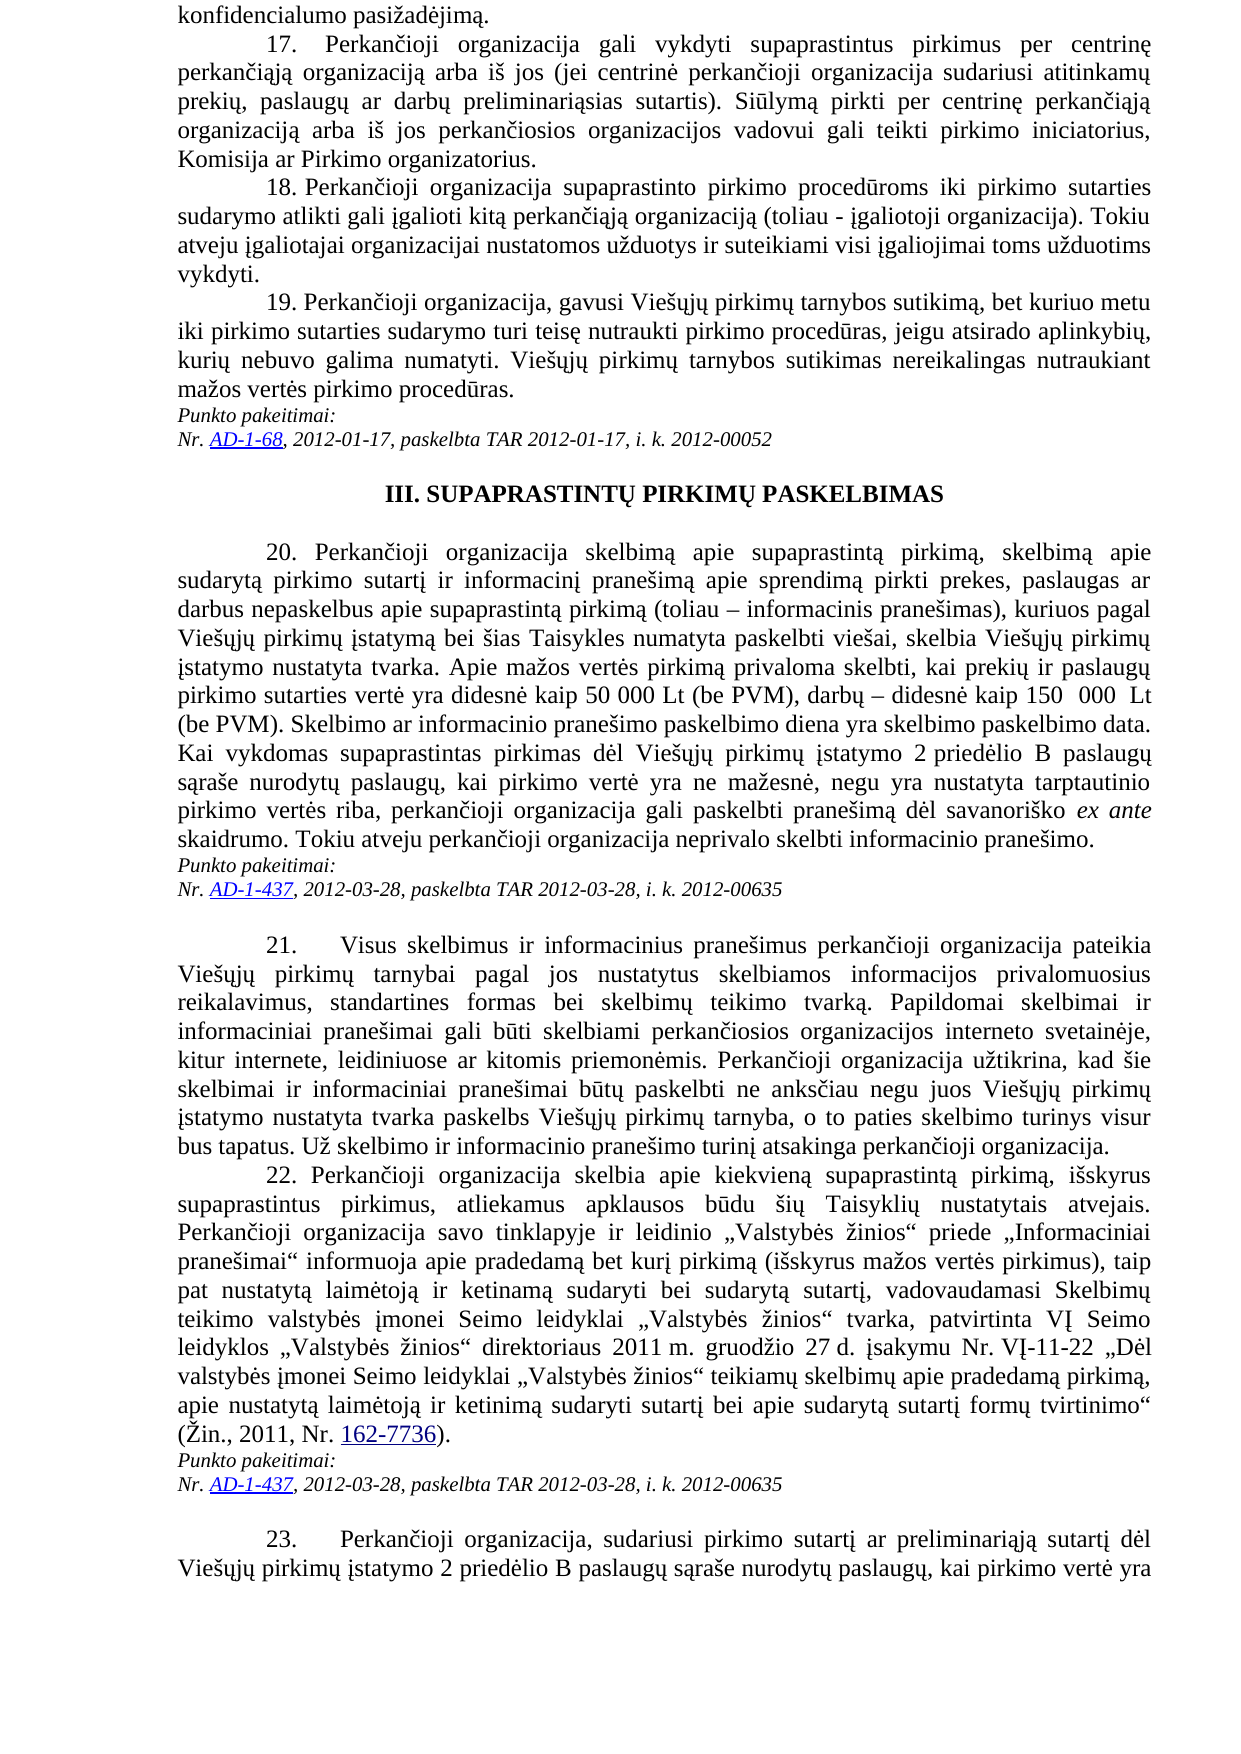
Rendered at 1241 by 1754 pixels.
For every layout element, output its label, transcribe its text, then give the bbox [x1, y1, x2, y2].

text 23. Perkančioji organizacija, sudariusi pirkimo sutartį ar preliminariąją sutartį dėl Viešųjų pirkimų įstatymo 2 priedėlio B paslaugų sąraše nurodytų paslaugų, kai pirkimo vertė yra [177, 1524, 1152, 1582]
text 20. Perkančioji organizacija skelbimą apie supaprastintą pirkimą, skelbimą apie sudarytą pirkimo sutartį ir informacinį pranešimą apie sprendimą pirkti prekes, paslaugas ar darbus nepaskelbus apie supaprastintą pirkimą (toliau – informacinis pranešimas), kuriuos pagal Viešųjų pirkimų įstatymą bei šias Taisykles numatyta paskelbti viešai, skelbia Viešųjų pirkimų įstatymo nustatyta tvarka. Apie mažos vertės pirkimą privaloma skelbti, kai prekių ir paslaugų pirkimo sutarties vertė yra didesnė kaip 50 000 Lt (be PVM), darbų – didesnė kaip 150 000 Lt (be PVM). Skelbimo ar informacinio pranešimo paskelbimo diena yra skelbimo paskelbimo data. Kai vykdomas supaprastintas pirkimas dėl Viešųjų pirkimų įstatymo 2 priedėlio B paslaugų sąraše nurodytų paslaugų, kai pirkimo vertė yra ne mažesnė, negu yra nustatyta tarptautinio pirkimo vertės riba, perkančioji organizacija gali paskelbti pranešimą dėl savanoriško ex ante skaidrumo. Tokiu atveju perkančioji organizacija neprivalo skelbti informacinio pranešimo. [177, 537, 1152, 853]
text 18. Perkančioji organizacija supaprastinto pirkimo procedūroms iki pirkimo sutarties sudarymo atlikti gali įgalioti kitą perkančiąją organizaciją (toliau - įgaliotoji organizacija). Tokiu atveju įgaliotajai organizacijai nustatomos užduotys ir suteikiami visi įgaliojimai toms užduotims vykdyti. [177, 172, 1152, 287]
text konfidencialumo pasižadėjimą. [177, 0, 1152, 29]
text Punkto pakeitimai: [177, 402, 1152, 427]
text III. SUPAPRASTINTŲ PIRKIMŲ PASKELBIMAS [177, 479, 1152, 508]
text 17. Perkančioji organizacija gali vykdyti supaprastintus pirkimus per centrinę perkančiąją organizaciją arba iš jos (jei centrinė perkančioji organizacija sudariusi atitinkamų prekių, paslaugų ar darbų preliminariąsias sutartis). Siūlymą pirkti per centrinę perkančiąją organizaciją arba iš jos perkančiosios organizacijos vadovui gali teikti pirkimo iniciatorius, Komisija ar Pirkimo organizatorius. [177, 29, 1152, 172]
text Punkto pakeitimai: [177, 853, 1152, 877]
text Nr. AD-1-437, 2012-03-28, paskelbta TAR 2012-03-28, i. k. 2012-00635 [177, 877, 1152, 901]
text Nr. AD-1-68, 2012-01-17, paskelbta TAR 2012-01-17, i. k. 2012-00052 [177, 427, 1152, 451]
text 21. Visus skelbimus ir informacinius pranešimus perkančioji organizacija pateikia Viešųjų pirkimų tarnybai pagal jos nustatytus skelbiamos informacijos privalomuosius reikalavimus, standartines formas bei skelbimų teikimo tvarką. Papildomai skelbimai ir informaciniai pranešimai gali būti skelbiami perkančiosios organizacijos interneto svetainėje, kitur internete, leidiniuose ar kitomis priemonėmis. Perkančioji organizacija užtikrina, kad šie skelbimai ir informaciniai pranešimai būtų paskelbti ne anksčiau negu juos Viešųjų pirkimų įstatymo nustatyta tvarka paskelbs Viešųjų pirkimų tarnyba, o to paties skelbimo turinys visur bus tapatus. Už skelbimo ir informacinio pranešimo turinį atsakinga perkančioji organizacija. [177, 930, 1152, 1160]
text Punkto pakeitimai: [177, 1447, 1152, 1472]
text 22. Perkančioji organizacija skelbia apie kiekvieną supaprastintą pirkimą, išskyrus supaprastintus pirkimus, atliekamus apklausos būdu šių Taisyklių nustatytais atvejais. Perkančioji organizacija savo tinklapyje ir leidinio „Valstybės žinios“ priede „Informaciniai pranešimai“ informuoja apie pradedamą bet kurį pirkimą (išskyrus mažos vertės pirkimus), taip pat nustatytą laimėtoją ir ketinamą sudaryti bei sudarytą sutartį, vadovaudamasi Skelbimų teikimo valstybės įmonei Seimo leidyklai „Valstybės žinios“ tvarka, patvirtinta VĮ Seimo leidyklos „Valstybės žinios“ direktoriaus 2011 m. gruodžio 27 d. įsakymu Nr. VĮ-11-22 „Dėl valstybės įmonei Seimo leidyklai „Valstybės žinios“ teikiamų skelbimų apie pradedamą pirkimą, apie nustatytą laimėtoją ir ketinimą sudaryti sutartį bei apie sudarytą sutartį formų tvirtinimo“ (Žin., 2011, Nr. 162-7736). [177, 1160, 1152, 1447]
text 19. Perkančioji organizacija, gavusi Viešųjų pirkimų tarnybos sutikimą, bet kuriuo metu iki pirkimo sutarties sudarymo turi teisę nutraukti pirkimo procedūras, jeigu atsirado aplinkybių, kurių nebuvo galima numatyti. Viešųjų pirkimų tarnybos sutikimas nereikalingas nutraukiant mažos vertės pirkimo procedūras. [177, 287, 1152, 402]
text Nr. AD-1-437, 2012-03-28, paskelbta TAR 2012-03-28, i. k. 2012-00635 [177, 1472, 1152, 1496]
